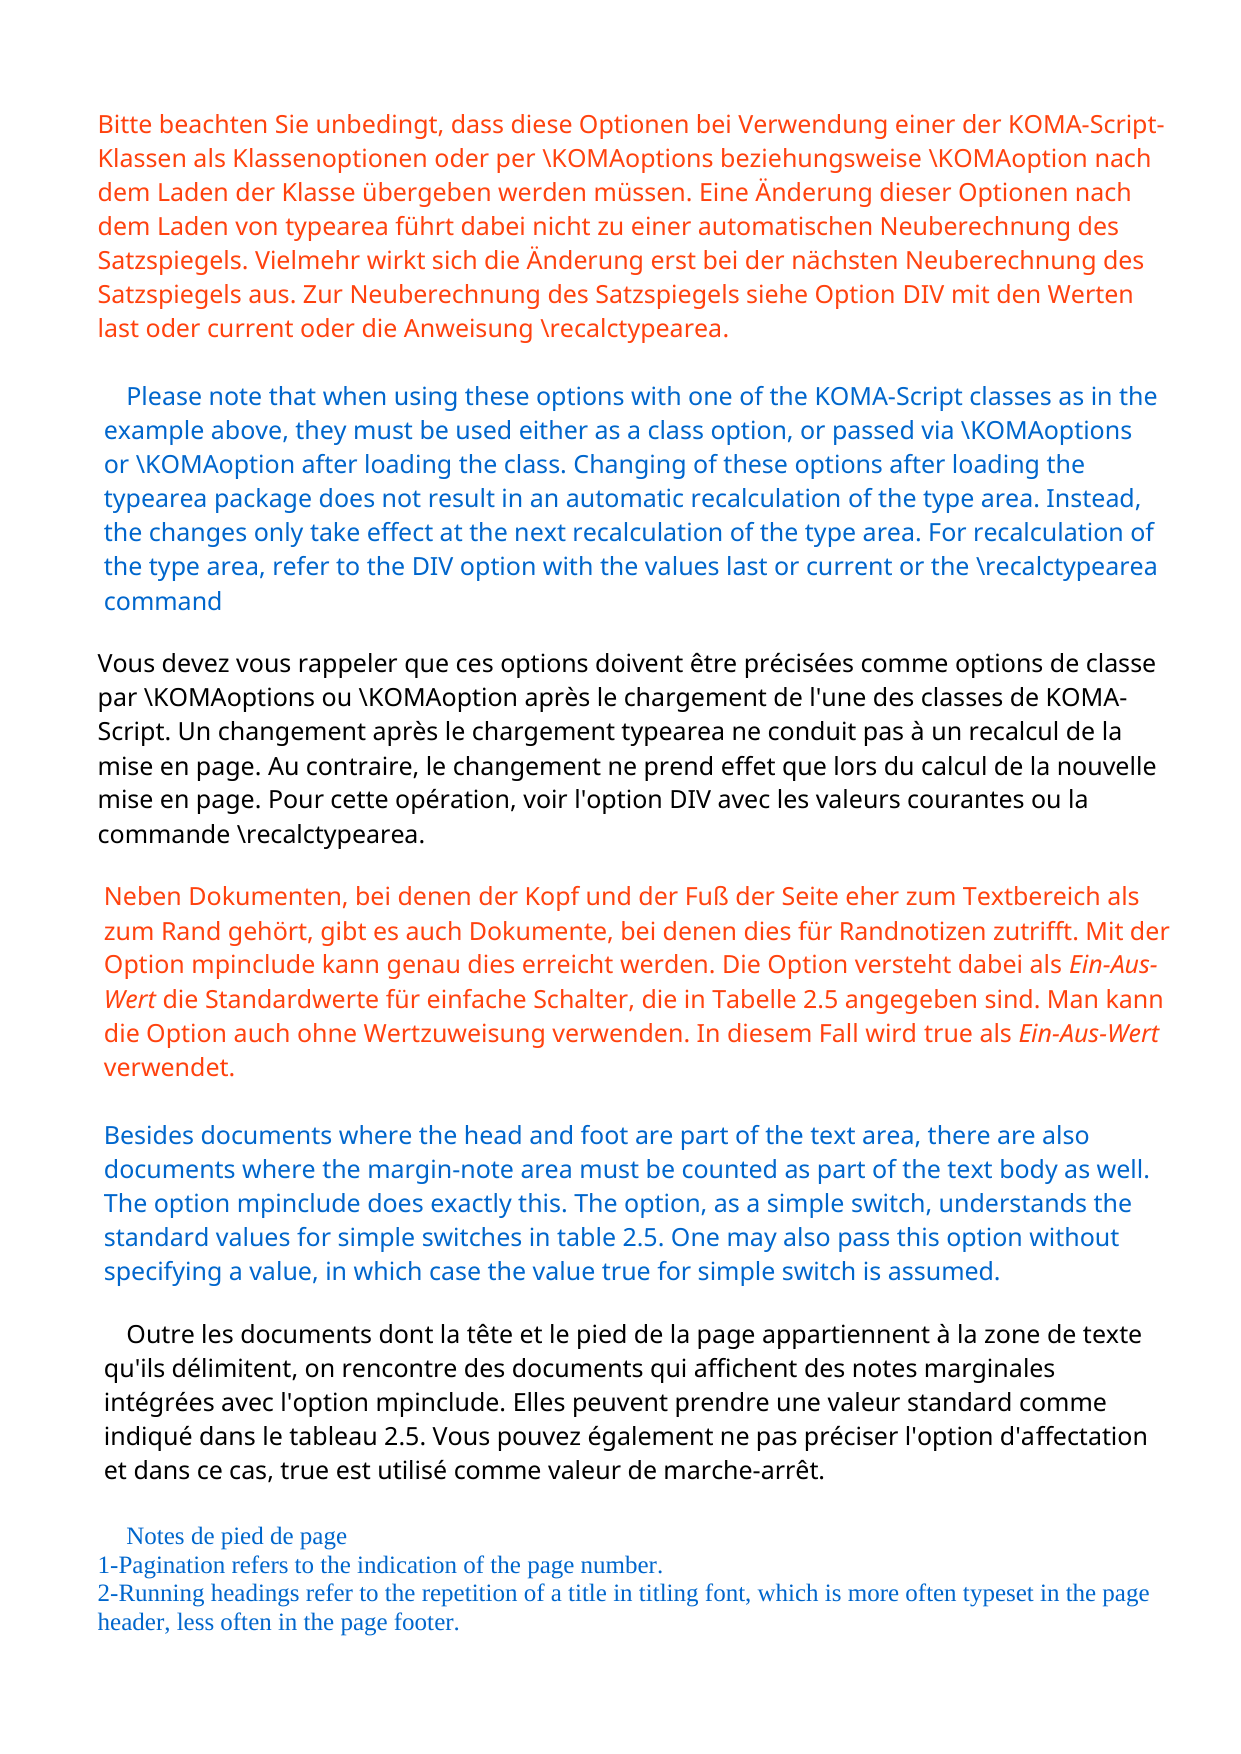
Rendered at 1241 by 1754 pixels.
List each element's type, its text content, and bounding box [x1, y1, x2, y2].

text Vous devez vous rappeler que ces options doivent être précisées comme options de classe par \KOMAoptions ou \KOMAoption après le chargement de l'une des classes de KOMA-Script. Un changement après le chargement typearea ne conduit pas à un recalcul de la mise en page. Au contraire, le changement ne prend effet que lors du calcul de la nouvelle mise en page. Pour cette opération, voir l'option DIV avec les valeurs courantes ou la commande \recalctypearea. [97, 646, 1172, 850]
text Outre les documents dont la tête et le pied de la page appartiennent à la zone de texte qu'ils délimitent, on rencontre des documents qui affichent des notes marginales intégrées avec l'option mpinclude. Elles peuvent prendre une valeur standard comme indiqué dans le tableau 2.5. Vous pouvez également ne pas préciser l'option d'affectation et dans ce cas, true est utilisé comme valeur de marche-arrêt. [104, 1317, 1170, 1487]
text 1-Pagination refers to the indication of the page number. [97, 1550, 1172, 1578]
text Please note that when using these options with one of the KOMA-Script classes as in the example above, they must be used either as a class option, or passed via \KOMAoptions or \KOMAoption after loading the class. Changing of these options after loading the typearea package does not result in an automatic recalculation of the type area. Instead, the changes only take eﬀect at the next recalculation of the type area. For recalculation of the type area, refer to the DIV option with the values last or current or the \recalctypearea command [104, 379, 1172, 617]
text Notes de pied de page [104, 1521, 1172, 1550]
text Besides documents where the head and foot are part of the text area, there are also documents where the margin-note area must be counted as part of the text body as well. The option mpinclude does exactly this. The option, as a simple switch, understands the standard values for simple switches in table 2.5. One may also pass this option without specifying a value, in which case the value true for simple switch is assumed. [104, 1117, 1170, 1288]
text Neben Dokumenten, bei denen der Kopf und der Fuß der Seite eher zum Textbereich als zum Rand gehört, gibt es auch Dokumente, bei denen dies für Randnotizen zutriﬀt. Mit der Option mpinclude kann genau dies erreicht werden. Die Option versteht dabei als Ein-Aus-Wert die Standardwerte für einfache Schalter, die in Tabelle 2.5 angegeben sind. Man kann die Option auch ohne Wertzuweisung verwenden. In diesem Fall wird true als Ein-Aus-Wert verwendet. [104, 879, 1172, 1083]
text Bitte beachten Sie unbedingt, dass diese Optionen bei Verwendung einer der KOMA-Script-Klassen als Klassenoptionen oder per \KOMAoptions beziehungsweise \KOMAoption nach dem Laden der Klasse übergeben werden müssen. Eine Änderung dieser Optionen nach dem Laden von typearea führt dabei nicht zu einer automatischen Neuberechnung des Satzspiegels. Vielmehr wirkt sich die Änderung erst bei der nächsten Neuberechnung des Satzspiegels aus. Zur Neuberechnung des Satzspiegels siehe Option DIV mit den Werten last oder current oder die Anweisung \recalctypearea. [97, 106, 1172, 345]
text 2-Running headings refer to the repetition of a title in titling font, which is more often typeset in the page header, less often in the page footer. [97, 1578, 1172, 1636]
